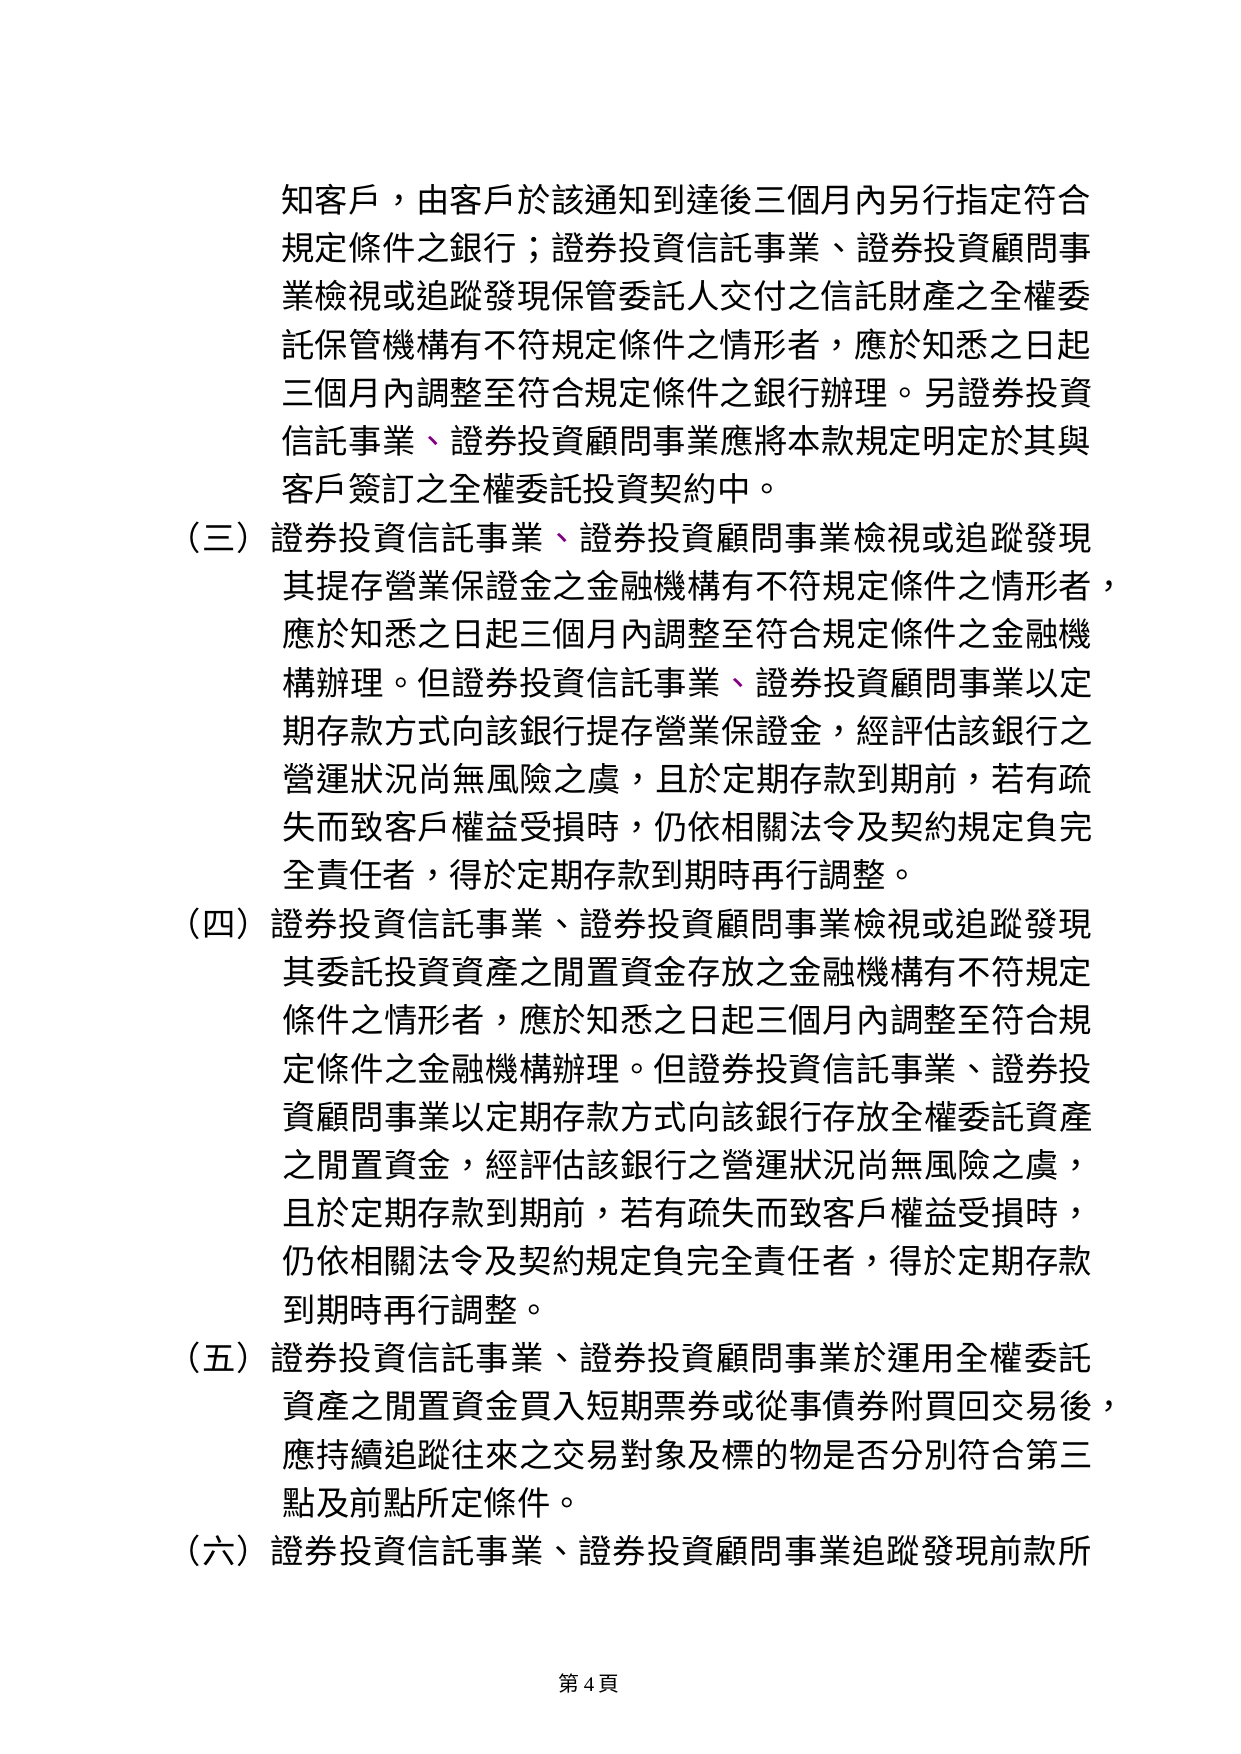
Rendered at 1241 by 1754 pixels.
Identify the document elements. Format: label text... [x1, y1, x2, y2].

text 知客戶，由客戶於該通知到達後三個月內另行指定符合規定條件之銀行；證券投資信託事業、證券投資顧問事業檢視或追蹤發現保管委託人交付之信託財產之全權委託保管機構有不符規定條件之情形者，應於知悉之日起三個月內調整至符合規定條件之銀行辦理。另證券投資信託事業、證券投資顧問事業應將本款規定明定於其與客戶簽訂之全權委託投資契約中。 [148, 174, 1092, 511]
text （四）證券投資信託事業、證券投資顧問事業檢視或追蹤發現其委託投資資產之閒置資金存放之金融機構有不符規定條件之情形者，應於知悉之日起三個月內調整至符合規定條件之金融機構辦理。但證券投資信託事業、證券投資顧問事業以定期存款方式向該銀行存放全權委託資產之閒置資金，經評估該銀行之營運狀況尚無風險之虞，且於定期存款到期前，若有疏失而致客戶權益受損時，仍依相關法令及契約規定負完全責任者，得於定期存款到期時再行調整。 [148, 897, 1092, 1332]
text （五）證券投資信託事業、證券投資顧問事業於運用全權委託資產之閒置資金買入短期票券或從事債券附買回交易後，應持續追蹤往來之交易對象及標的物是否分別符合第三點及前點所定條件。 [148, 1332, 1092, 1525]
text （三）證券投資信託事業、證券投資顧問事業檢視或追蹤發現其提存營業保證金之金融機構有不符規定條件之情形者，應於知悉之日起三個月內調整至符合規定條件之金融機構辦理。但證券投資信託事業、證券投資顧問事業以定期存款方式向該銀行提存營業保證金，經評估該銀行之營運狀況尚無風險之虞，且於定期存款到期前，若有疏失而致客戶權益受損時，仍依相關法令及契約規定負完全責任者，得於定期存款到期時再行調整。 [148, 511, 1092, 897]
text （六）證券投資信託事業、證券投資顧問事業追蹤發現前款所 [148, 1525, 1092, 1573]
